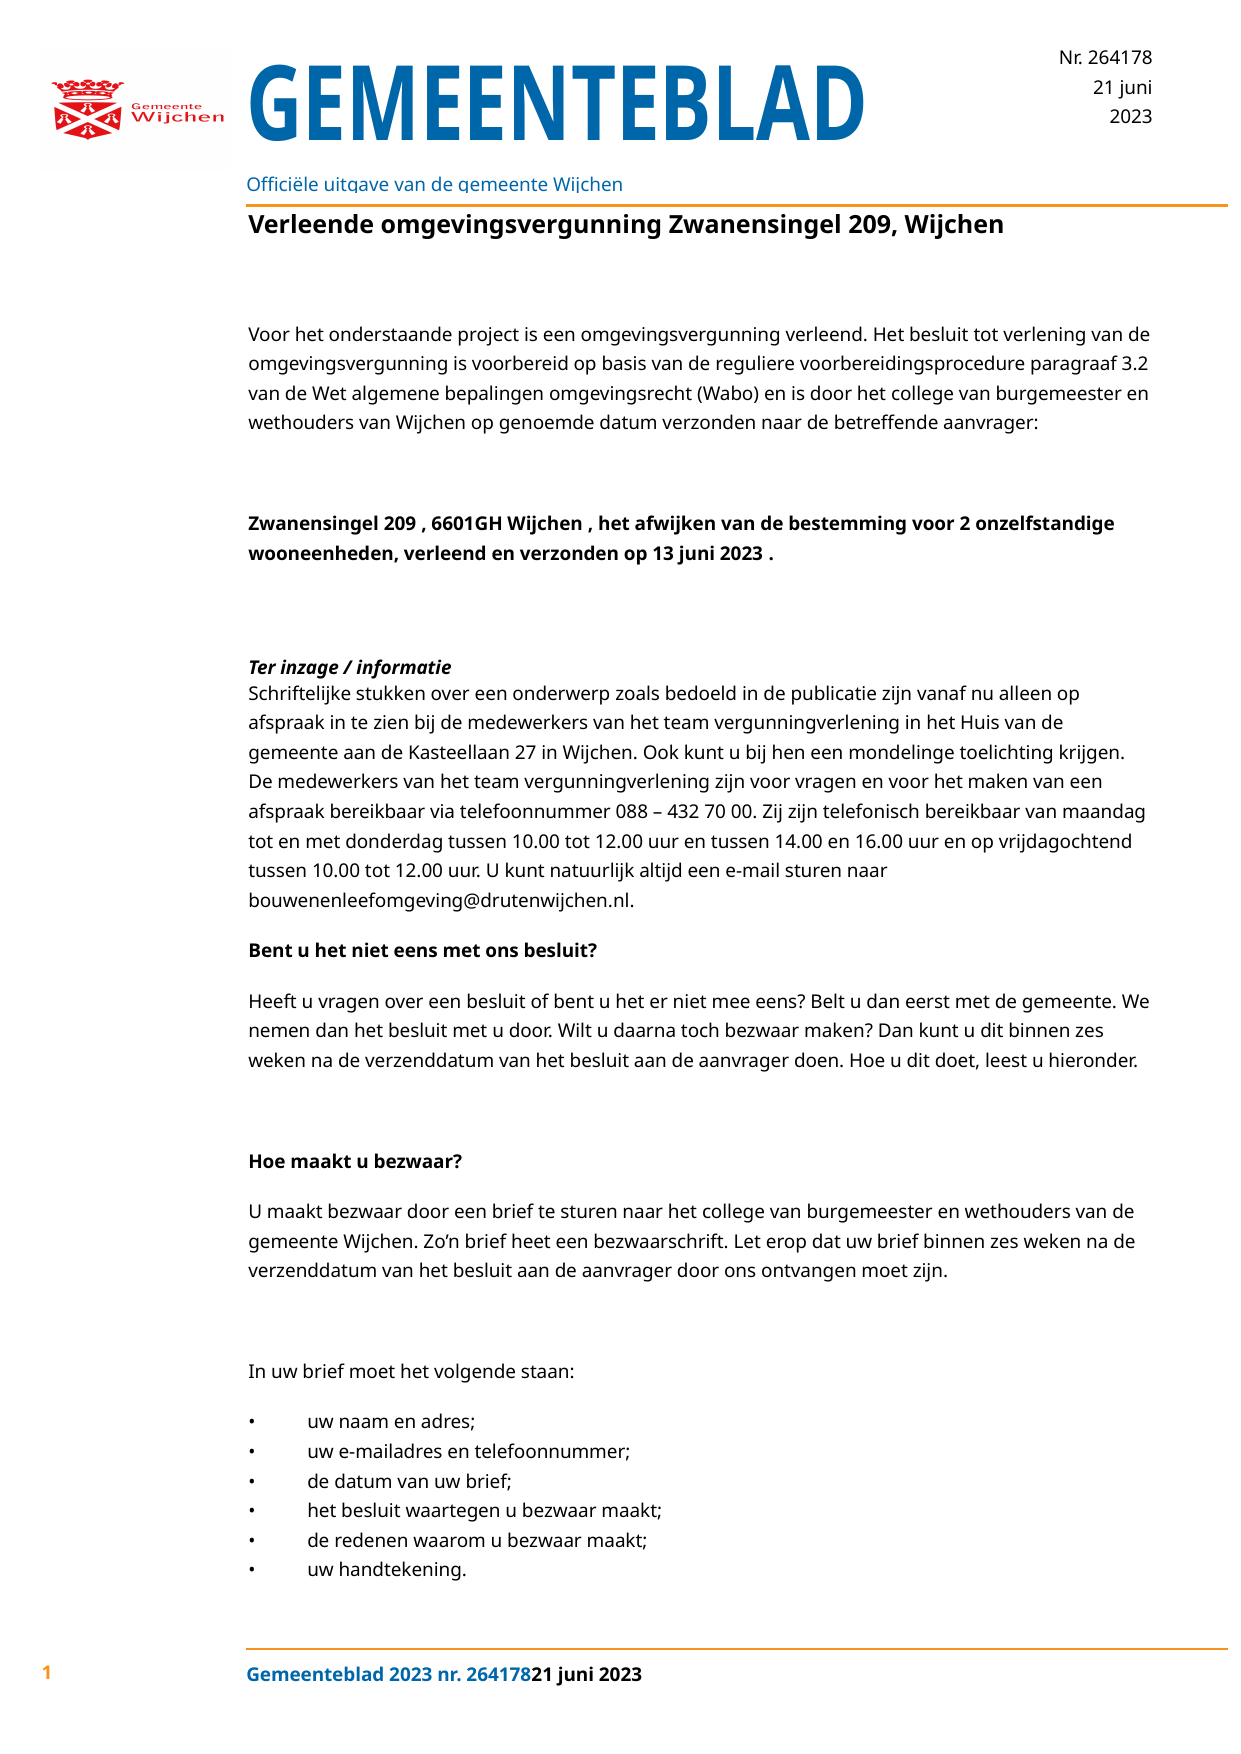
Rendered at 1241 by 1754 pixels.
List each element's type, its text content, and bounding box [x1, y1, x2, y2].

list de datum van uw brief; [248, 1468, 1152, 1494]
text Hoe maakt u bezwaar? [248, 1148, 1152, 1174]
text Zwanensingel 209 , 6601GH Wijchen , het afwijken van de bestemming voor 2 onzelfstandige wooneenheden, verleend en verzonden op 13 juni 2023 . [248, 510, 1152, 566]
list uw naam en adres; [248, 1409, 1152, 1434]
text U maakt bezwaar door een brief te sturen naar het college van burgemeester en wethouders van de gemeente Wijchen. Zo’n brief heet een bezwaarschrift. Let erop dat uw brief binnen zes weken na de verzenddatum van het besluit aan de aanvrager door ons ontvangen moet zijn. [248, 1198, 1152, 1283]
text Schriftelijke stukken over een onderwerp zoals bedoeld in de publicatie zijn vanaf nu alleen op afspraak in te zien bij de medewerkers van het team vergunningverlening in het Huis van de gemeente aan de Kasteellaan 27 in Wijchen. Ook kunt u bij hen een mondelinge toelichting krijgen. De medewerkers van het team vergunningverlening zijn voor vragen en voor het maken van een afspraak bereikbaar via telefoonnummer 088 – 432 70 00. Zij zijn telefonisch bereikbaar van maandag tot en met donderdag tussen 10.00 tot 12.00 uur en tussen 14.00 en 16.00 uur en op vrijdagochtend tussen 10.00 tot 12.00 uur. U kunt natuurlijk altijd een e-mail sturen naar bouwenenleefomgeving@drutenwijchen.nl. [248, 680, 1152, 913]
list uw e-mailadres en telefoonnummer; [248, 1438, 1152, 1464]
text Verleende omgevingsvergunning Zwanensingel 209, Wijchen [248, 207, 1152, 241]
picture [41, 47, 231, 172]
text Bent u het niet eens met ons besluit? [248, 937, 1152, 963]
text Ter inzage / informatie [248, 654, 1152, 680]
text Voor het onderstaande project is een omgevingsvergunning verleend. Het besluit tot verlening van de omgevingsvergunning is voorbereid op basis van de reguliere voorbereidingsprocedure paragraaf 3.2 van de Wet algemene bepalingen omgevingsrecht (Wabo) en is door het college van burgemeester en wethouders van Wijchen op genoemde datum verzonden naar de betreffende aanvrager: [248, 321, 1152, 435]
text Heeft u vragen over een besluit of bent u het er niet mee eens? Belt u dan eerst met de gemeente. We nemen dan het besluit met u door. Wilt u daarna toch bezwaar maken? Dan kunt u dit binnen zes weken na de verzenddatum van het besluit aan de aanvrager doen. Hoe u dit doet, leest u hieronder. [248, 988, 1152, 1073]
list het besluit waartegen u bezwaar maakt; [248, 1497, 1152, 1523]
list de redenen waarom u bezwaar maakt; [248, 1527, 1152, 1553]
text In uw brief moet het volgende staan: [248, 1358, 1152, 1384]
list uw handtekening. [248, 1557, 1152, 1582]
